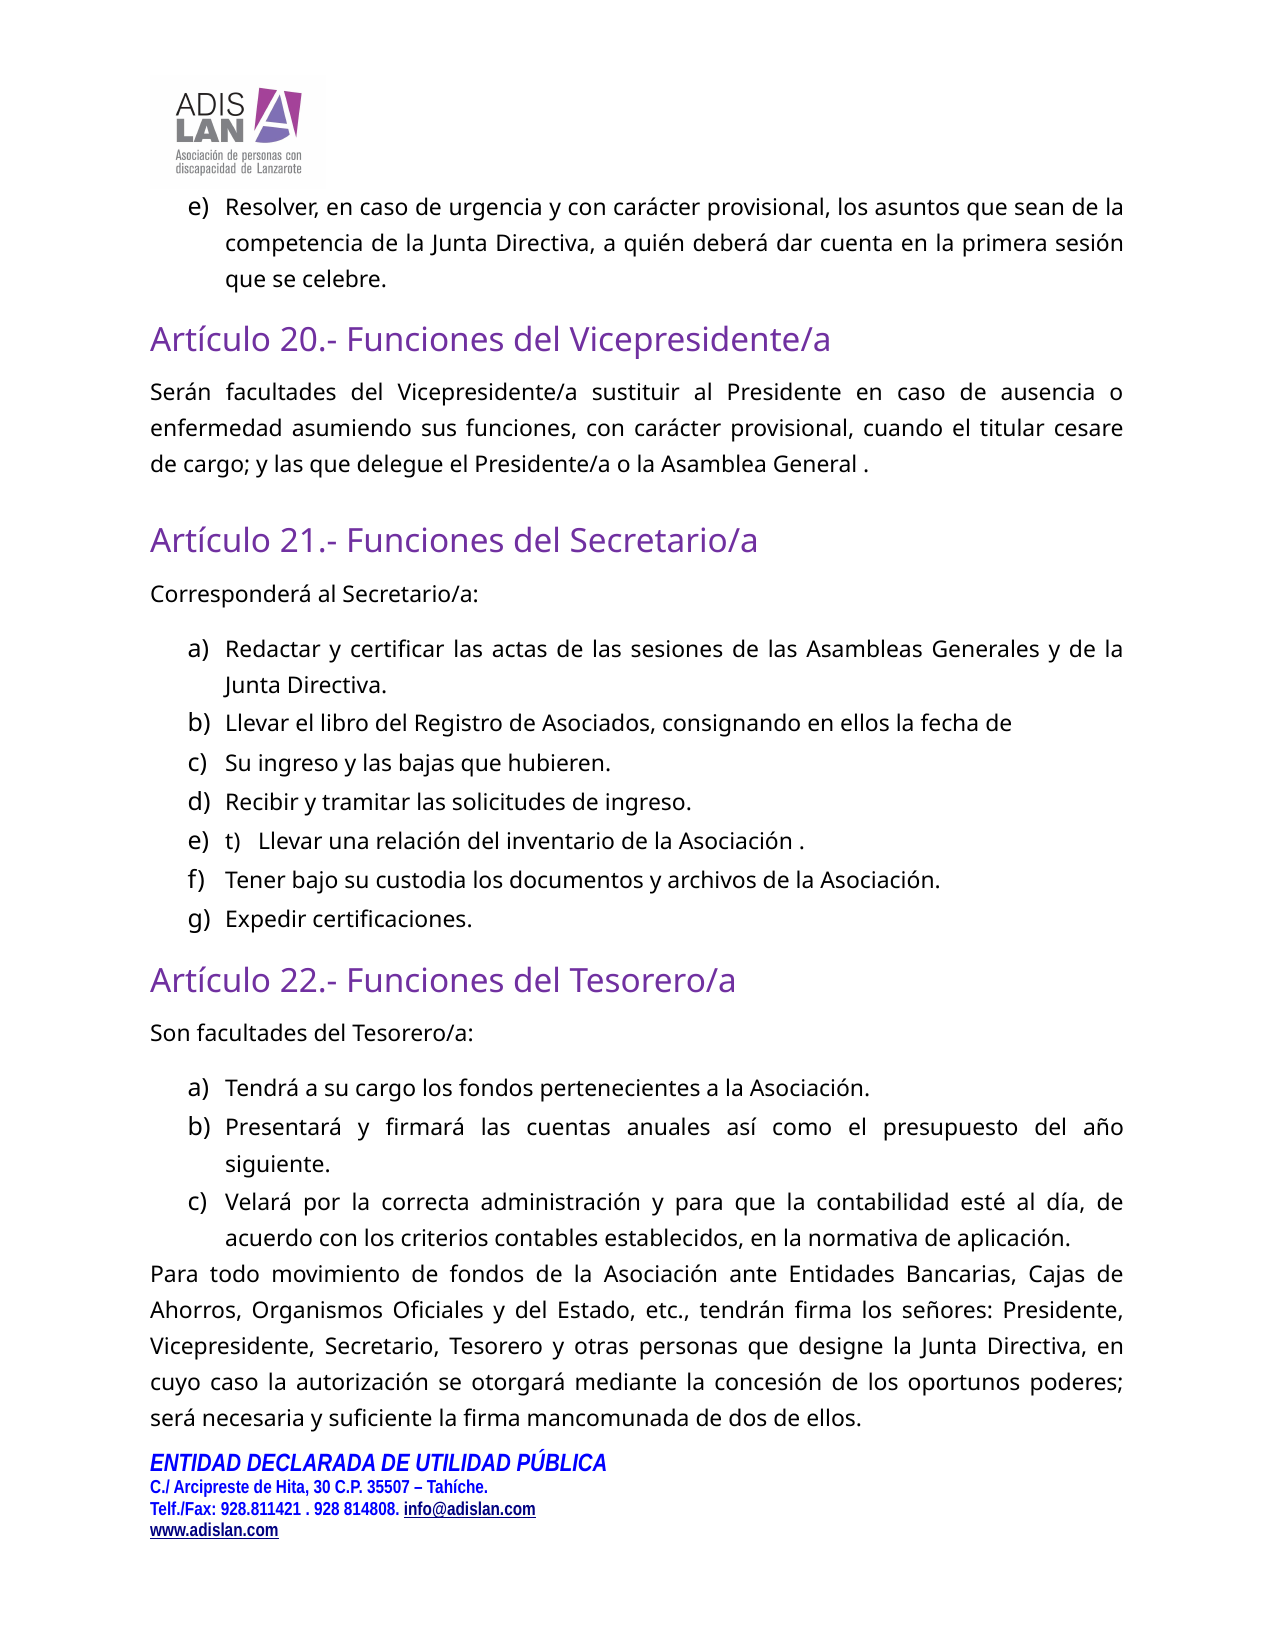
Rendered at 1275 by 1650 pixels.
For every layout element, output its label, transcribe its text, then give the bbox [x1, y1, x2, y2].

subtitle Artículo 20.- Funciones del Vicepresidente/a [150, 316, 1125, 361]
list Recibir y tramitar las solicitudes de ingreso. [187, 783, 1125, 817]
text Para todo movimiento de fondos de la Asociación ante Entidades Bancarias, Cajas de Ahorros, Organismos Oficiales y del Estado, etc., tendrán firma los señores: Presidente, Vicepresidente, Secretario, Tesorero y otras personas que designe la Junta Directiva, en cuyo caso la autorización se otorgará mediante la concesión de los oportunos poderes; será necesaria y suficiente la firma mancomunada de dos de ellos. [150, 1258, 1125, 1433]
list Tener bajo su custodia los documentos y archivos de la Asociación. [187, 862, 1125, 896]
list Redactar y certificar las actas de las sesiones de las Asambleas Generales y de la Junta Directiva. [187, 630, 1125, 700]
list Resolver, en caso de urgencia y con carácter provisional, los asuntos que sean de la competencia de la Junta Directiva, a quién deberá dar cuenta en la primera sesión que se celebre. [187, 188, 1125, 294]
subtitle Artículo 21.- Funciones del Secretario/a [150, 517, 1125, 563]
subtitle Artículo 22.- Funciones del Tesorero/a [150, 957, 1125, 1002]
list Expedir certificaciones. [187, 901, 1125, 935]
list t) Llevar una relación del inventario de la Asociación . [187, 822, 1125, 857]
text Son facultades del Tesorero/a: [150, 1017, 1125, 1048]
list Su ingreso y las bajas que hubieren. [187, 744, 1125, 778]
list Tendrá a su cargo los fondos pertenecientes a la Asociación. [187, 1070, 1125, 1104]
list Presentará y firmará las cuentas anuales así como el presupuesto del año siguiente. [187, 1109, 1125, 1179]
list Llevar el libro del Registro de Asociados, consignando en ellos la fecha de [187, 705, 1125, 739]
list Velará por la correcta administración y para que la contabilidad esté al día, de acuerdo con los criterios contables establecidos, en la normativa de aplicación. [187, 1184, 1125, 1254]
text Corresponderá al Secretario/a: [150, 578, 1125, 609]
text Serán facultades del Vicepresidente/a sustituir al Presidente en caso de ausencia o enfermedad asumiendo sus funciones, con carácter provisional, cuando el titular cesare de cargo; y las que delegue el Presidente/a o la Asamblea General . [150, 376, 1125, 479]
